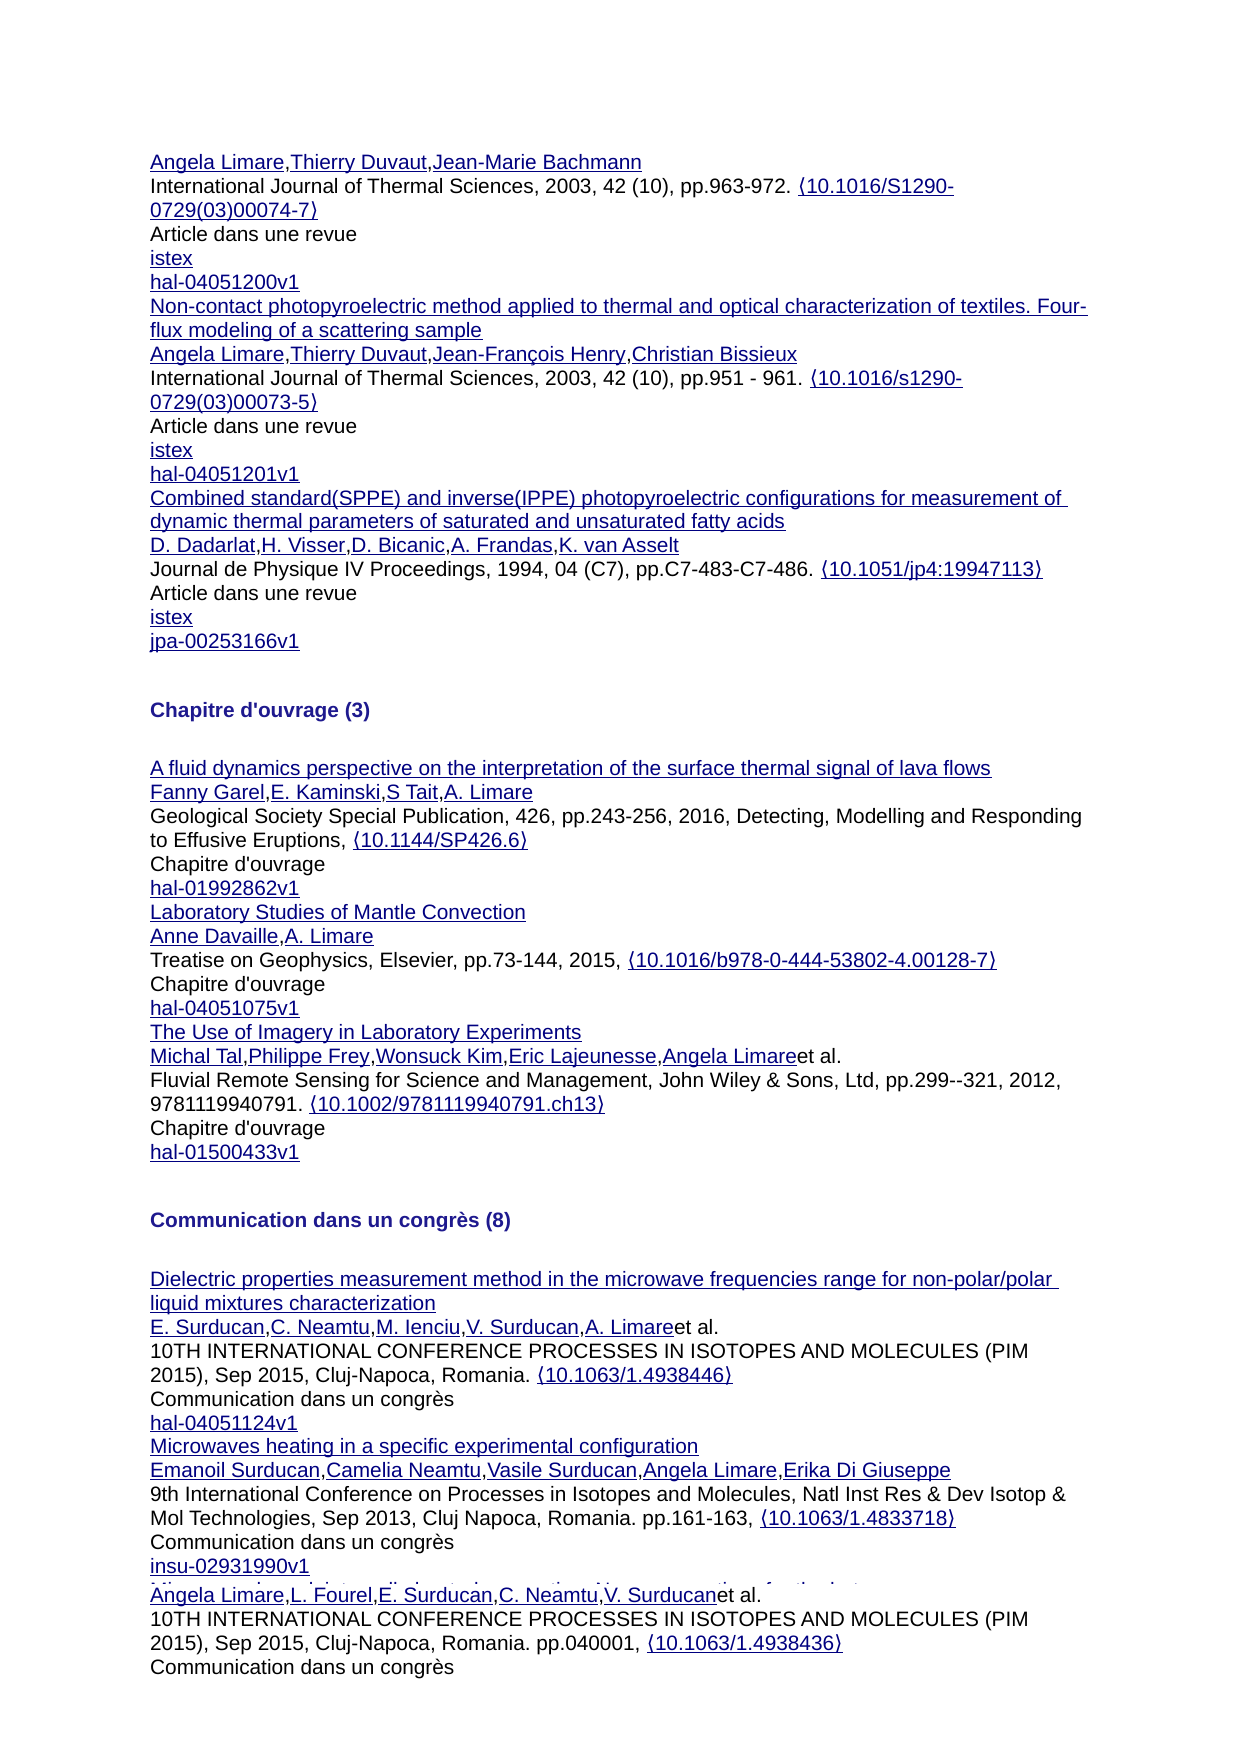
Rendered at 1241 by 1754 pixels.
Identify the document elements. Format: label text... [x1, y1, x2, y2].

table_header Dielectric properties measurement method in the microwave frequencies range for non-polar/polar liquid mixtures characterization E. Surducan,C. Neamtu,M. Ienciu,V. Surducan,A. Limareet al. 10TH INTERNATIONAL CONFERENCE PROCESSES IN ISOTOPES AND MOLECULES (PIM 2015), Sep 2015, Cluj-Napoca, Romania. ⟨10.1063/1.4938446⟩ Communication dans un congrès hal-04051124v1 [150, 1267, 1090, 1434]
table_cell The Use of Imagery in Laboratory Experiments Michal Tal,Philippe Frey,Wonsuck Kim,Eric Lajeunesse,Angela Limareet al. Fluvial Remote Sensing for Science and Management, John Wiley & Sons, Ltd, pp.299--321, 2012, 9781119940791. ⟨10.1002/9781119940791.ch13⟩ Chapitre d'ouvrage hal-01500433v1 [150, 1020, 1090, 1163]
table_cell Microwave-based, internally-heated convection: New perspectives for the heterogeneous case Angela Limare,L. Fourel,E. Surducan,C. Neamtu,V. Surducanet al. 10TH INTERNATIONAL CONFERENCE PROCESSES IN ISOTOPES AND MOLECULES (PIM 2015), Sep 2015, Cluj-Napoca, Romania. pp.040001, ⟨10.1063/1.4938436⟩ Communication dans un congrès hal-04051144v1 [150, 1578, 1090, 1679]
table_cell Angela Limare,Thierry Duvaut,Jean-Marie Bachmann International Journal of Thermal Sciences, 2003, 42 (10), pp.963-972. ⟨10.1016/S1290-0729(03)00074-7⟩ Article dans une revue istex hal-04051200v1 [150, 150, 1090, 294]
table_cell Laboratory Studies of Mantle Convection Anne Davaille,A. Limare Treatise on Geophysics, Elsevier, pp.73-144, 2015, ⟨10.1016/b978-0-444-53802-4.00128-7⟩ Chapitre d'ouvrage hal-04051075v1 [150, 900, 1090, 1020]
table_cell Combined standard(SPPE) and inverse(IPPE) photopyroelectric configurations for measurement of dynamic thermal parameters of saturated and unsaturated fatty acids D. Dadarlat,H. Visser,D. Bicanic,A. Frandas,K. van Asselt Journal de Physique IV Proceedings, 1994, 04 (C7), pp.C7-483-C7-486. ⟨10.1051/jp4:19947113⟩ Article dans une revue istex jpa-00253166v1 [150, 485, 1090, 653]
table_cell Microwaves heating in a specific experimental configuration Emanoil Surducan,Camelia Neamtu,Vasile Surducan,Angela Limare,Erika Di Giuseppe 9th International Conference on Processes in Isotopes and Molecules, Natl Inst Res & Dev Isotop & Mol Technologies, Sep 2013, Cluj Napoca, Romania. pp.161-163, ⟨10.1063/1.4833718⟩ Communication dans un congrès insu-02931990v1 [150, 1434, 1090, 1578]
subtitle Chapitre d'ouvrage (3) [150, 698, 1090, 722]
table_header A fluid dynamics perspective on the interpretation of the surface thermal signal of lava flows Fanny Garel,E. Kaminski,S Tait,A. Limare Geological Society Special Publication, 426, pp.243-256, 2016, Detecting, Modelling and Responding to Effusive Eruptions, ⟨10.1144/SP426.6⟩ Chapitre d'ouvrage hal-01992862v1 [150, 756, 1090, 900]
table_cell Non-contact photopyroelectric method applied to thermal and optical characterization of textiles. Four-flux modeling of a scattering sample Angela Limare,Thierry Duvaut,Jean-François Henry,Christian Bissieux International Journal of Thermal Sciences, 2003, 42 (10), pp.951 - 961. ⟨10.1016/s1290-0729(03)00073-5⟩ Article dans une revue istex hal-04051201v1 [150, 294, 1090, 485]
subtitle Communication dans un congrès (8) [150, 1208, 1090, 1232]
